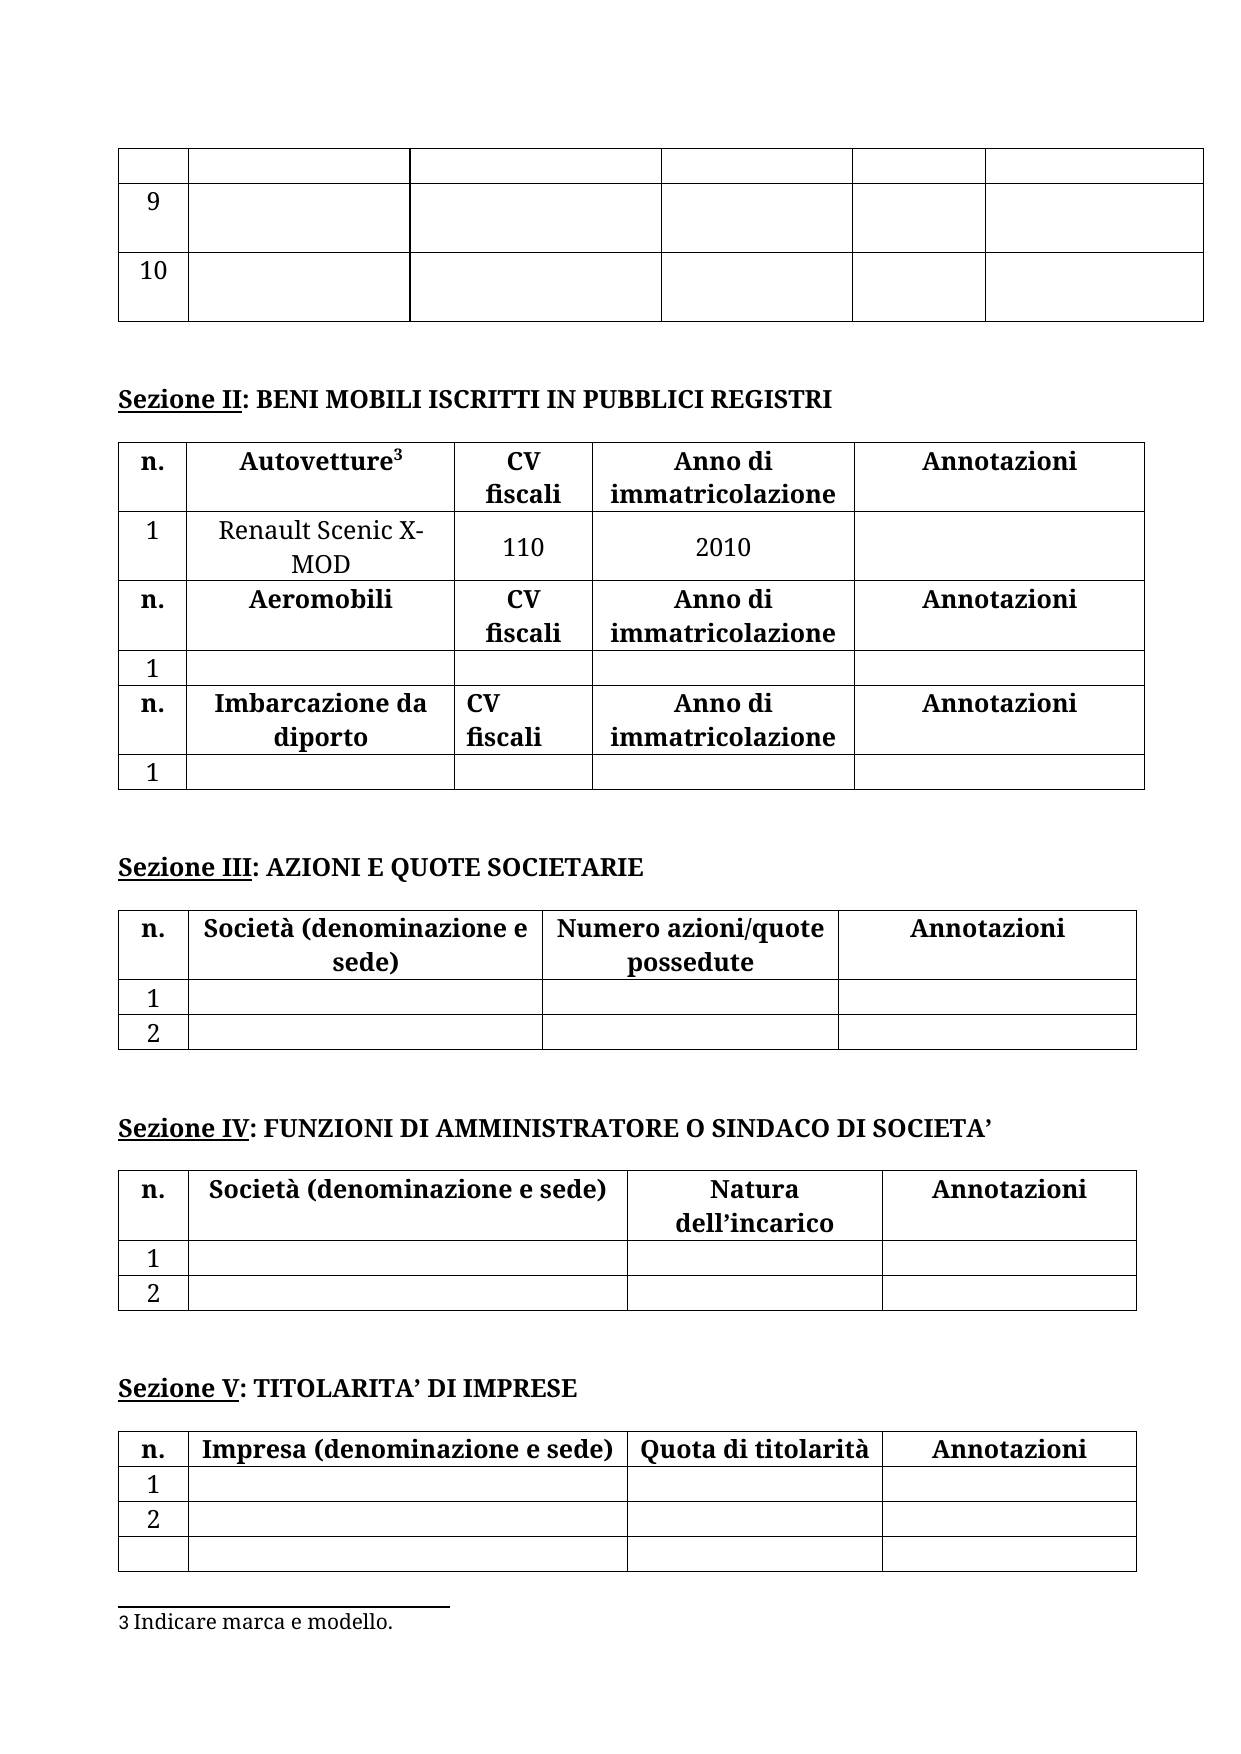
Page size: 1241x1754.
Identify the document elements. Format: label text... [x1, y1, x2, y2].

table_cell [883, 1241, 1136, 1275]
text Sezione II: BENI MOBILI ISCRITTI IN PUBBLICI REGISTRI [118, 382, 1122, 416]
table_cell [853, 149, 985, 183]
table_cell n. [119, 686, 186, 754]
table_cell [855, 651, 1144, 685]
table_cell [189, 253, 409, 321]
table_cell [662, 253, 852, 321]
table_cell [986, 149, 1203, 183]
table_cell [628, 1537, 882, 1571]
table_cell [855, 755, 1144, 789]
table_header n. [119, 1432, 188, 1466]
table_cell [119, 149, 188, 183]
table_cell CV fiscali [455, 686, 592, 754]
table_cell Renault Scenic X-MOD [187, 512, 454, 580]
table_cell Annotazioni [855, 581, 1144, 649]
table_cell [853, 184, 985, 252]
table_cell 1 [119, 651, 186, 685]
table_header Annotazioni [839, 911, 1136, 979]
table_cell [662, 184, 852, 252]
text Sezione V: TITOLARITA’ DI IMPRESE [118, 1371, 1122, 1405]
table_cell [593, 651, 854, 685]
table_cell [628, 1276, 882, 1310]
table_cell 10 [119, 253, 188, 321]
table_cell 1 [119, 980, 188, 1014]
table_header Anno di immatricolazione [593, 443, 854, 511]
table_cell n. [119, 581, 186, 649]
table_cell [628, 1241, 882, 1275]
table_cell 110 [455, 512, 592, 580]
table_cell [883, 1276, 1136, 1310]
table_cell [839, 980, 1136, 1014]
table_cell [455, 755, 592, 789]
table_cell [189, 1502, 627, 1536]
table_cell [839, 1015, 1136, 1049]
table_cell 2 [119, 1015, 188, 1049]
table_header Società (denominazione e sede) [189, 911, 542, 979]
table_header Annotazioni [855, 443, 1144, 511]
table_cell [411, 184, 661, 252]
text Sezione III: AZIONI E QUOTE SOCIETARIE [118, 850, 1122, 884]
table_cell Anno di immatricolazione [593, 581, 854, 649]
table_cell 1 [119, 1467, 188, 1501]
table_header Annotazioni [883, 1432, 1136, 1466]
table_cell [662, 149, 852, 183]
table_header CV fiscali [455, 443, 592, 511]
table_cell [189, 149, 409, 183]
table_cell 9 [119, 184, 188, 252]
table_header Impresa (denominazione e sede) [189, 1432, 627, 1466]
table_header Autovetture [187, 443, 454, 511]
table_header n. [119, 443, 186, 511]
table_cell [189, 980, 542, 1014]
table_cell CV fiscali [455, 581, 592, 649]
table_cell [455, 651, 592, 685]
table_cell [986, 253, 1203, 321]
table_cell [411, 253, 661, 321]
table_cell [119, 1537, 188, 1571]
table_cell [189, 1241, 627, 1275]
table_cell 2010 [593, 512, 854, 580]
table_cell [543, 1015, 838, 1049]
table_cell [853, 253, 985, 321]
table_cell [189, 1537, 627, 1571]
table_header Annotazioni [883, 1171, 1136, 1239]
table_cell [593, 755, 854, 789]
table_header Quota di titolarità [628, 1432, 882, 1466]
table_header Numero azioni/quote possedute [543, 911, 838, 979]
table_cell 2 [119, 1502, 188, 1536]
table_cell [189, 184, 409, 252]
table_cell [543, 980, 838, 1014]
table_cell 2 [119, 1276, 188, 1310]
table_cell Anno di immatricolazione [593, 686, 854, 754]
table_cell [883, 1502, 1136, 1536]
table_cell [883, 1467, 1136, 1501]
table_cell [411, 149, 661, 183]
table_cell 1 [119, 1241, 188, 1275]
table_cell [189, 1015, 542, 1049]
table_cell [189, 1276, 627, 1310]
text Sezione IV: FUNZIONI DI AMMINISTRATORE O SINDACO DI SOCIETA’ [118, 1110, 1122, 1144]
table_cell [628, 1467, 882, 1501]
table_cell [189, 1467, 627, 1501]
table_header Natura dell’incarico [628, 1171, 882, 1239]
table_cell 1 [119, 512, 186, 580]
table_cell [986, 184, 1203, 252]
table_cell [855, 512, 1144, 580]
table_cell Aeromobili [187, 581, 454, 649]
table_cell [187, 755, 454, 789]
table_header n. [119, 1171, 188, 1239]
table_header Società (denominazione e sede) [189, 1171, 627, 1239]
table_cell [883, 1537, 1136, 1571]
table_cell [187, 651, 454, 685]
table_cell Imbarcazione da diporto [187, 686, 454, 754]
table_cell Annotazioni [855, 686, 1144, 754]
table_header n. [119, 911, 188, 979]
table_cell [628, 1502, 882, 1536]
table_cell 1 [119, 755, 186, 789]
